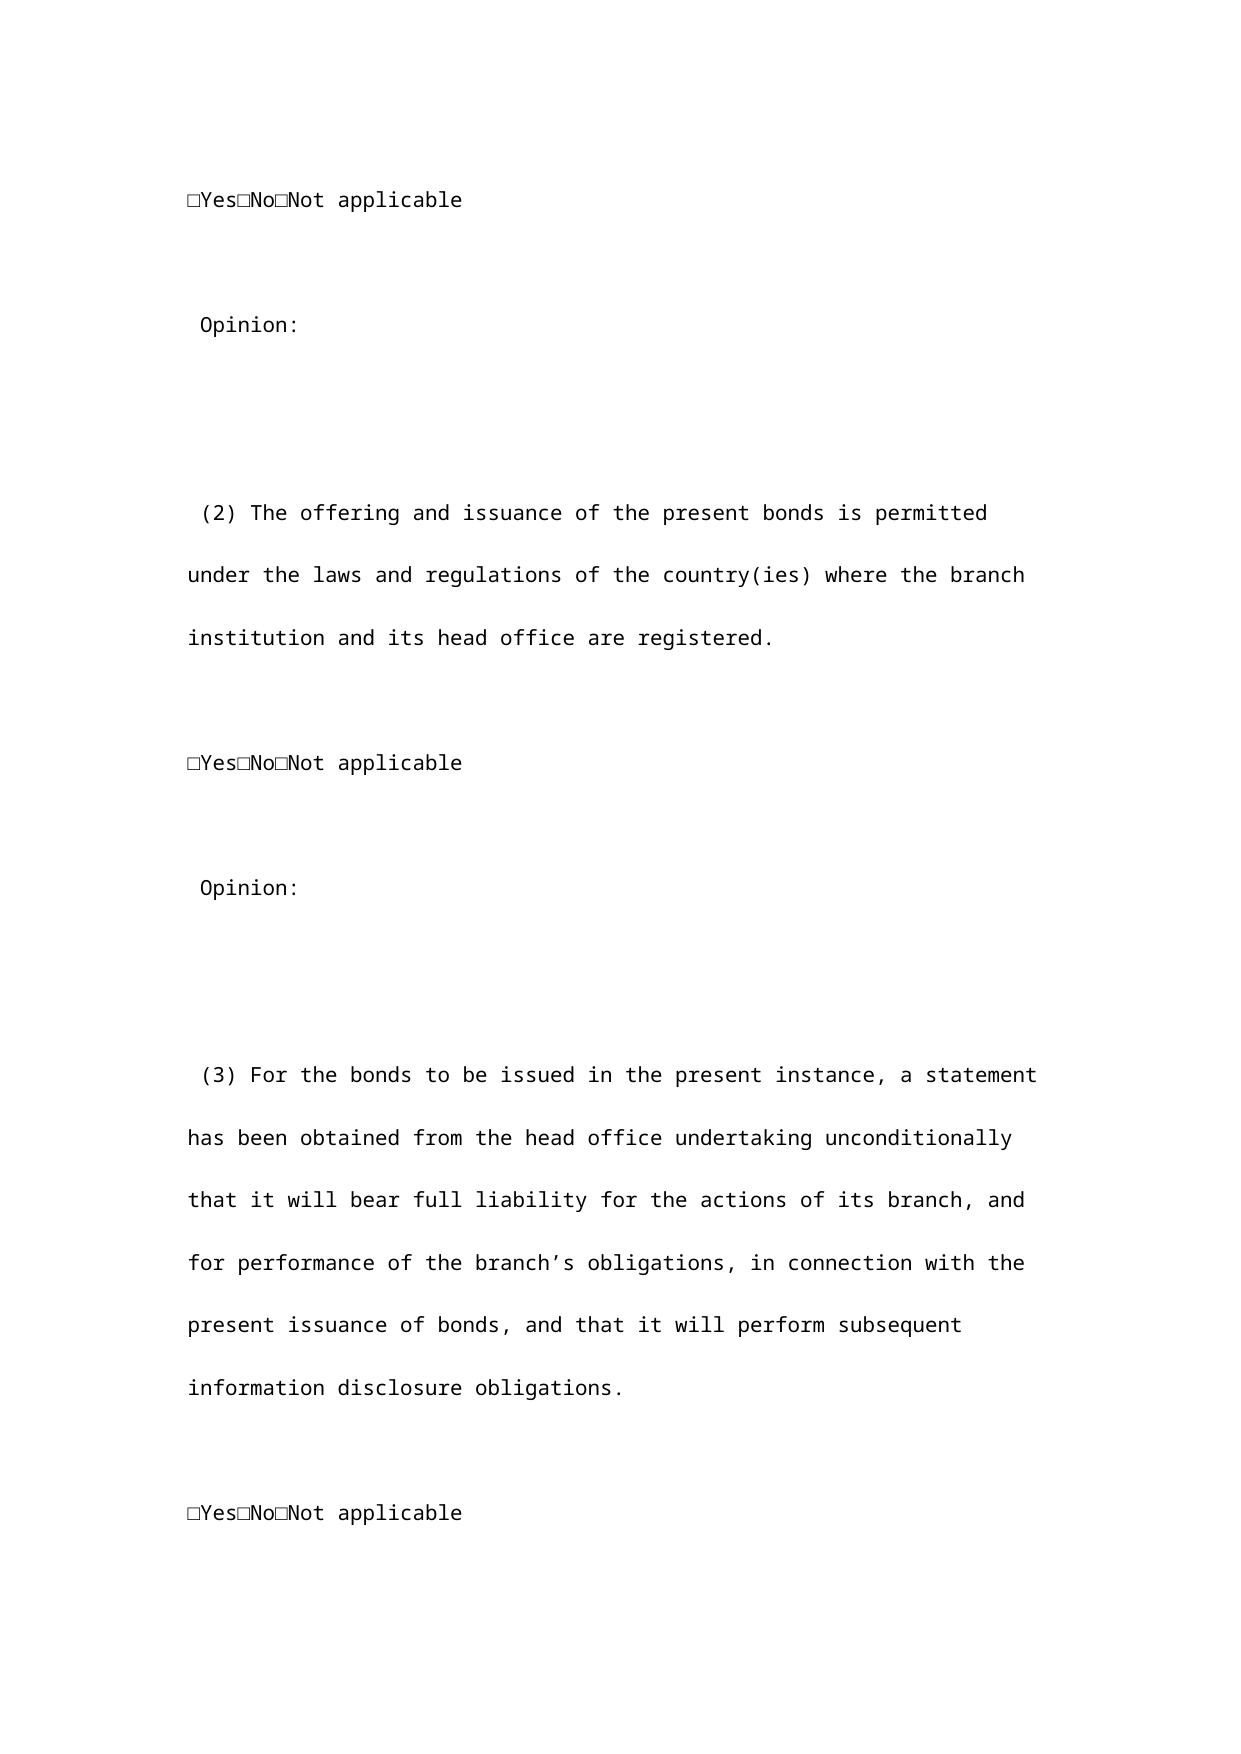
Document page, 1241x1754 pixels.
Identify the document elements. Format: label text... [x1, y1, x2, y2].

text Opinion: [187, 846, 1053, 908]
text □Yes□No□Not applicable [187, 721, 1053, 783]
text (3) For the bonds to be issued in the present instance, a statement has been obtained from the head office undertaking unconditionally that it will bear full liability for the actions of its branch, and for performance of the branch’s obligations, in connection with the present issuance of bonds, and that it will perform subsequent information disclosure obligations. [187, 1033, 1053, 1408]
text Opinion: [187, 283, 1053, 346]
text □Yes□No□Not applicable [187, 158, 1053, 221]
text □Yes□No□Not applicable [187, 1408, 1053, 1533]
text (2) The offering and issuance of the present bonds is permitted under the laws and regulations of the country(ies) where the branch institution and its head office are registered. [187, 471, 1053, 658]
